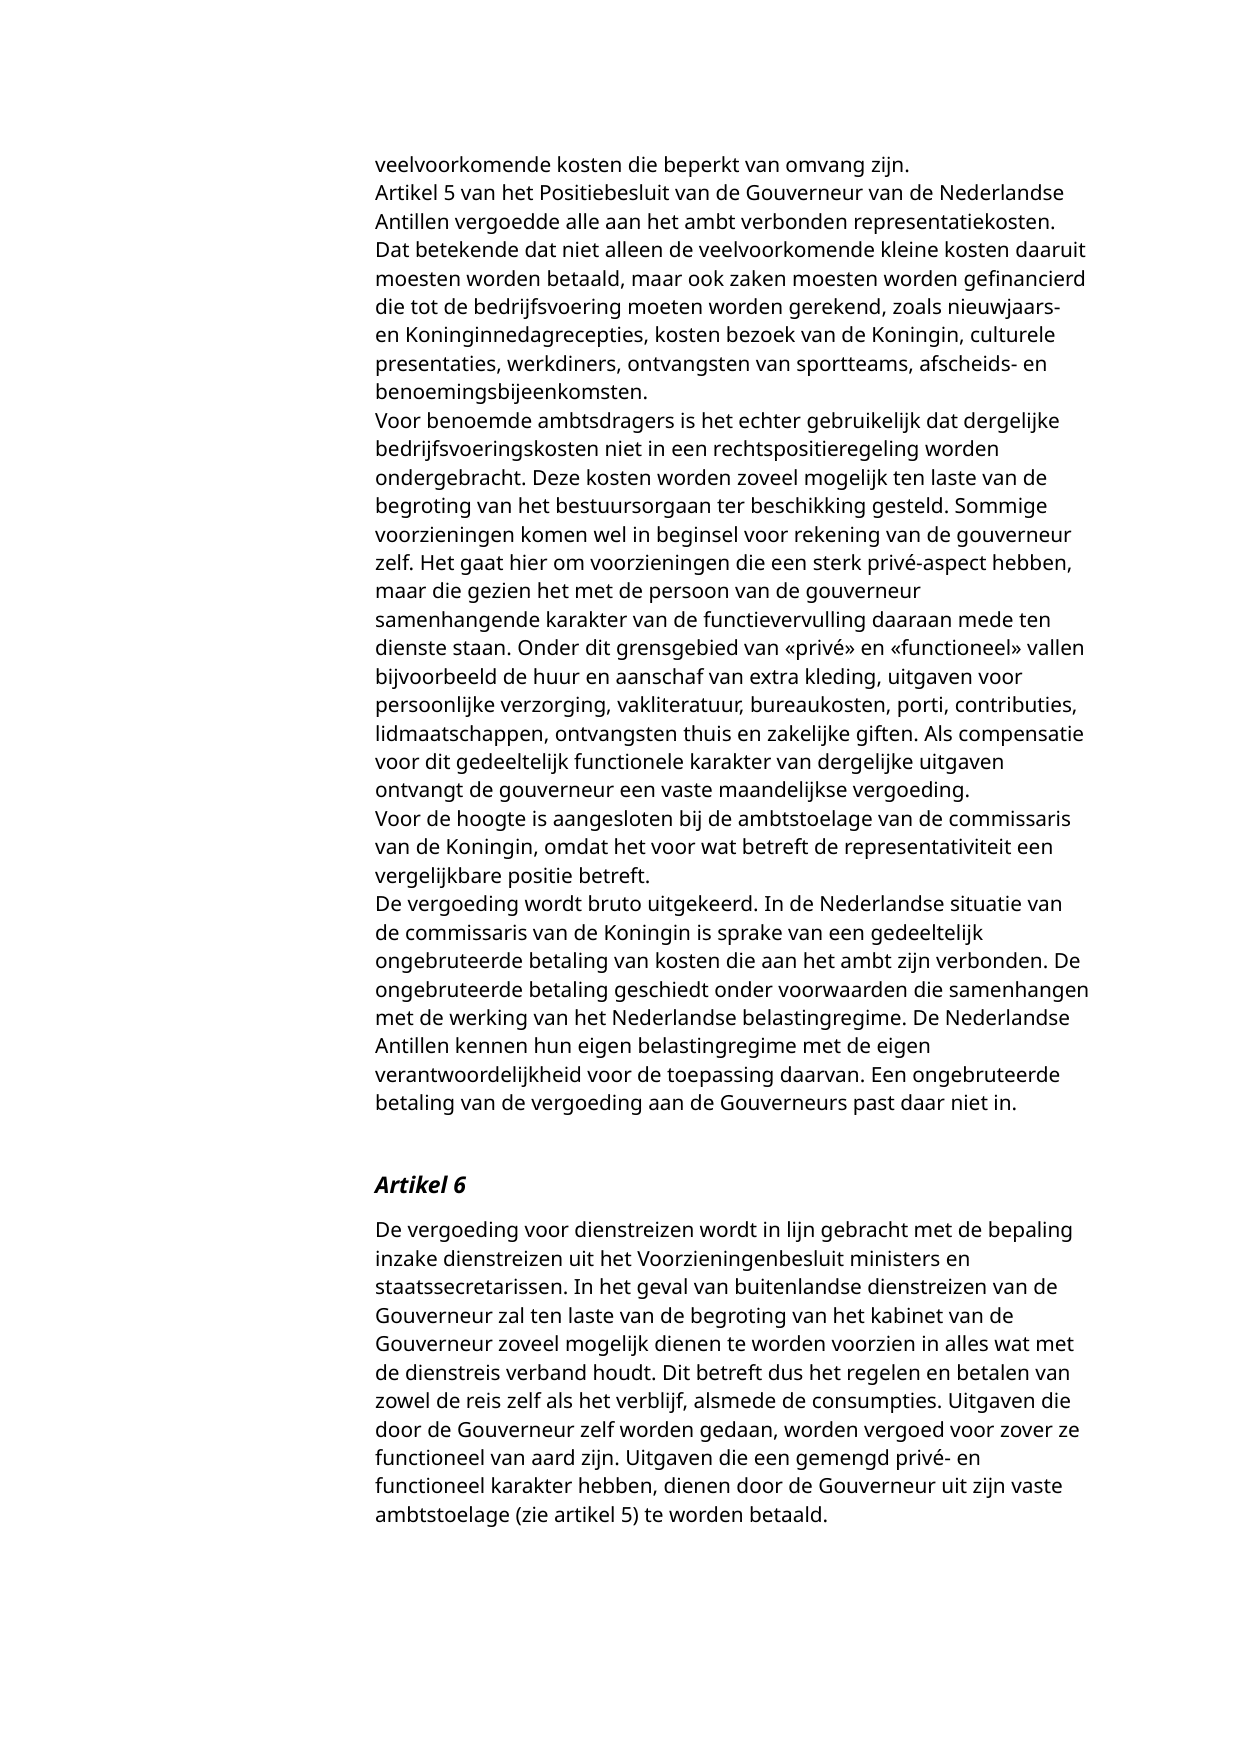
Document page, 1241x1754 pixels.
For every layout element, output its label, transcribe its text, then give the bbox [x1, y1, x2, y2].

subtitle Artikel 6 [375, 1198, 1090, 1229]
text De vergoeding voor dienstreizen wordt in lijn gebracht met de bepaling inzake dienstreizen uit het Voorzieningenbesluit ministers en staatssecretarissen. In het geval van buitenlandse dienstreizen van de Gouverneur zal ten laste van de begroting van het kabinet van de Gouverneur zoveel mogelijk dienen te worden voorzien in alles wat met de dienstreis verband houdt. Dit betreft dus het regelen en betalen van zowel de reis zelf als het verblijf, alsmede de consumpties. Uitgaven die door de Gouverneur zelf worden gedaan, worden vergoed voor zover ze functioneel van aard zijn. Uitgaven die een gemengd privé- en functioneel karakter hebben, dienen door de Gouverneur uit zijn vaste ambtstoelage (zie artikel 5) te worden betaald. [375, 1244, 1090, 1557]
text Artikel 5 van het Positiebesluit van de Gouverneur van de Nederlandse Antillen vergoedde alle aan het ambt verbonden representatiekosten. Dat betekende dat niet alleen de veelvoorkomende kleine kosten daaruit moesten worden betaald, maar ook zaken moesten worden gefinancierd die tot de bedrijfsvoering moeten worden gerekend, zoals nieuwjaars- en Koninginnedagrecepties, kosten bezoek van de Koningin, culturele presentaties, werkdiners, ontvangsten van sportteams, afscheids- en benoemingsbijeenkomsten. [375, 207, 1090, 434]
text Voor benoemde ambtsdragers is het echter gebruikelijk dat dergelijke bedrijfsvoeringskosten niet in een rechtspositieregeling worden ondergebracht. Deze kosten worden zoveel mogelijk ten laste van de begroting van het bestuursorgaan ter beschikking gesteld. Sommige voorzieningen komen wel in beginsel voor rekening van de gouverneur zelf. Het gaat hier om voorzieningen die een sterk privé-aspect hebben, maar die gezien het met de persoon van de gouverneur samenhangende karakter van de functievervulling daaraan mede ten dienste staan. Onder dit grensgebied van «privé» en «functioneel» vallen bijvoorbeeld de huur en aanschaf van extra kleding, uitgaven voor persoonlijke verzorging, vakliteratuur, bureaukosten, porti, contributies, lidmaatschappen, ontvangsten thuis en zakelijke giften. Als compensatie voor dit gedeeltelijk functionele karakter van dergelijke uitgaven ontvangt de gouverneur een vaste maandelijkse vergoeding. [375, 434, 1090, 832]
text Voor de hoogte is aangesloten bij de ambtstoelage van de commissaris van de Koningin, omdat het voor wat betreft de representativiteit een vergelijkbare positie betreft. [375, 832, 1090, 918]
text De aanleiding voor de wijziging in de vergoeding voor representatiekosten is dat deze kosten voor een belangrijk deel tot de bedrijfsvoeringskosten moeten worden gerekend en daarom niet thuishoren in de arbeidsvoorwaardenregeling van de Gouverneur. Er is nu een ambtstoelage opgenomen die bedoeld is voor de vergoeding van veelvoorkomende kosten die beperkt van omvang zijn. [375, 150, 1090, 207]
text De vergoeding wordt bruto uitgekeerd. In de Nederlandse situatie van de commissaris van de Koningin is sprake van een gedeeltelijk ongebruteerde betaling van kosten die aan het ambt zijn verbonden. De ongebruteerde betaling geschiedt onder voorwaarden die samenhangen met de werking van het Nederlandse belastingregime. De Nederlandse Antillen kennen hun eigen belastingregime met de eigen verantwoordelijkheid voor de toepassing daarvan. Een ongebruteerde betaling van de vergoeding aan de Gouverneurs past daar niet in. [375, 918, 1090, 1145]
